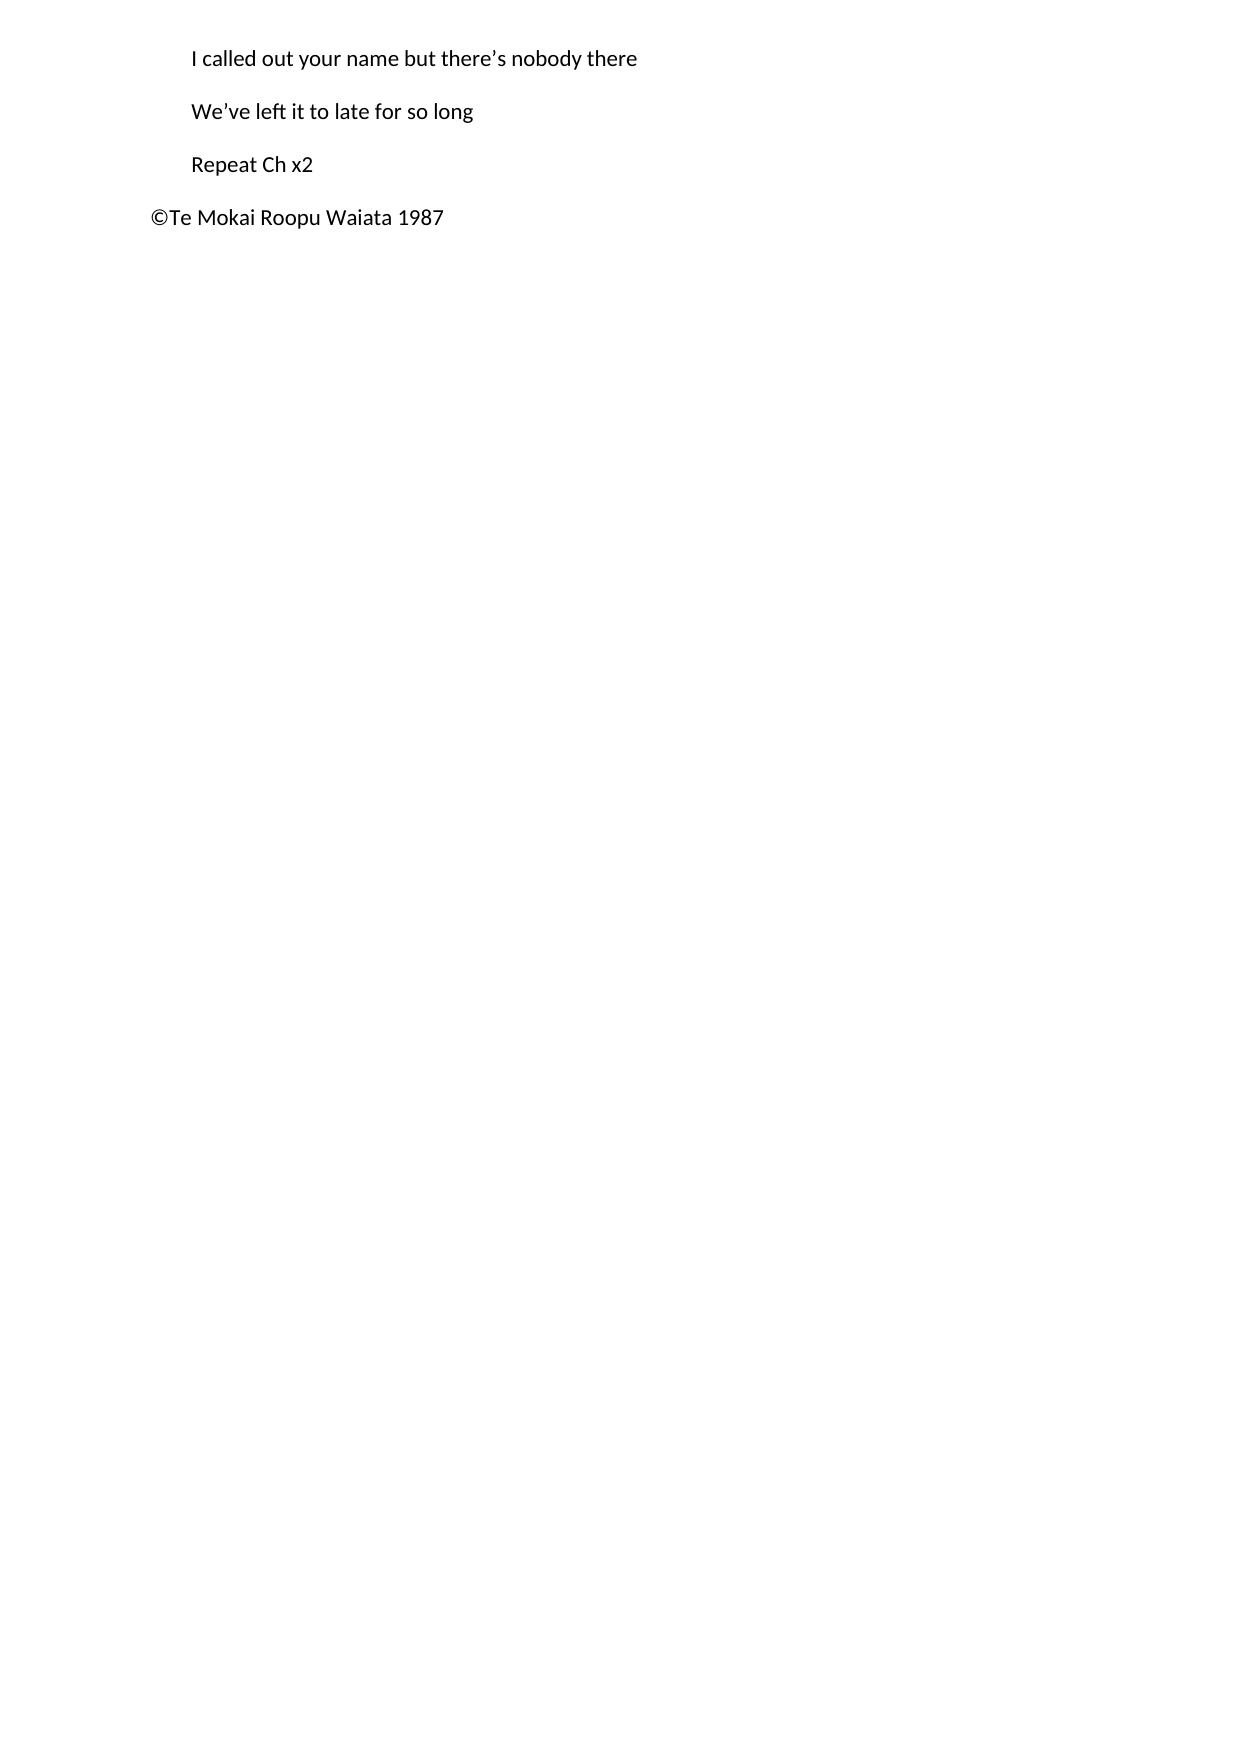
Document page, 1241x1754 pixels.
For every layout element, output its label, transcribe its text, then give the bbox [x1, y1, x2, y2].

text ©Te Mokai Roopu Waiata 1987 [150, 203, 1090, 231]
text I called out your name but there’s nobody there [150, 44, 1090, 72]
text Repeat Ch x2 [150, 150, 1090, 178]
text We’ve left it to late for so long [150, 97, 1090, 125]
